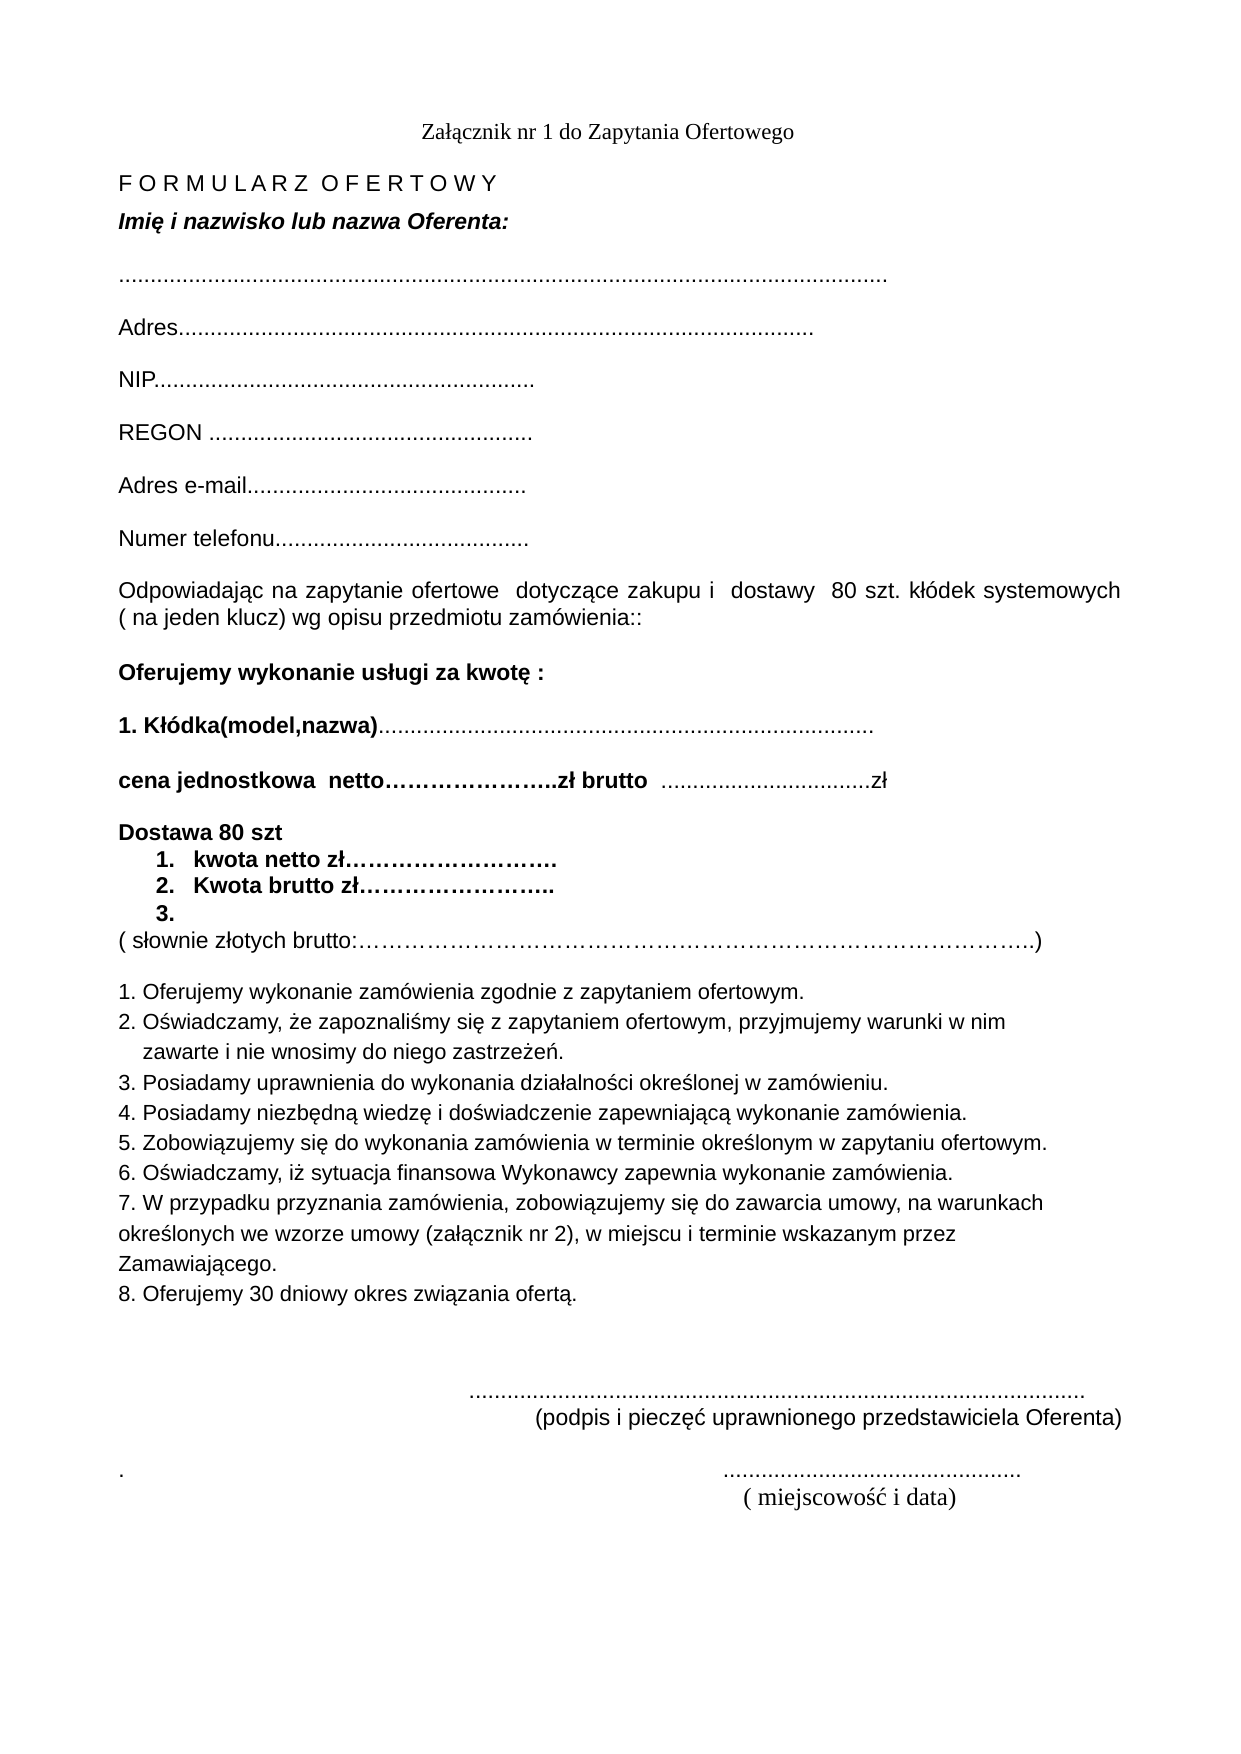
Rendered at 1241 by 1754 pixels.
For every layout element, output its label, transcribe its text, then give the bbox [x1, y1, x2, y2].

text Adres e-mail............................................ [118, 472, 1122, 498]
list 8. Oferujemy 30 dniowy okres związania ofertą. [118, 1281, 1122, 1306]
list 7. W przypadku przyznania zamówienia, zobowiązujemy się do zawarcia umowy, na warunkach określonych we wzorze umowy (załącznik nr 2), w miejscu i terminie wskazanym przez Zamawiającego. [118, 1190, 1122, 1276]
list 1. Oferujemy wykonanie zamówienia zgodnie z zapytaniem ofertowym. [118, 979, 1122, 1004]
list zawarte i nie wnosimy do niego zastrzeżeń. [118, 1039, 1122, 1064]
text Imię i nazwisko lub nazwa Oferenta: [118, 208, 1122, 235]
text Odpowiadając na zapytanie ofertowe dotyczące zakupu i dostawy 80 szt. kłódek systemowych ( na jeden klucz) wg opisu przedmiotu zamówienia:: [118, 577, 1122, 630]
text ( słownie złotych brutto:……………………………………………………………………………..) [118, 927, 1122, 953]
text Numer telefonu........................................ [118, 524, 1122, 551]
text ( miejscowość i data) [118, 1482, 1122, 1511]
text Oferujemy wykonanie usługi za kwotę : [118, 659, 1122, 685]
text 1. Kłódka(model,nazwa).............................................................................. [118, 712, 1122, 738]
text Adres.................................................................................................... [118, 314, 1122, 340]
subtitle F O R M U L A R Z O F E R T O W Y [118, 169, 1122, 196]
list 2. Oświadczamy, że zapoznaliśmy się z zapytaniem ofertowym, przyjmujemy warunki w nim [118, 1009, 1122, 1034]
text NIP............................................................ [118, 366, 1122, 393]
list kwota netto zł………………………. [156, 846, 1122, 872]
list 4. Posiadamy niezbędną wiedzę i doświadczenie zapewniającą wykonanie zamówienia. [118, 1099, 1122, 1125]
list 3. Posiadamy uprawnienia do wykonania działalności określonej w zamówieniu. [118, 1069, 1122, 1094]
text cena jednostkowa netto…………………..zł brutto .................................zł [118, 767, 1122, 793]
text Dostawa 80 szt [118, 819, 1122, 846]
list 6. Oświadczamy, iż sytuacja finansowa Wykonawcy zapewnia wykonanie zamówienia. [118, 1160, 1122, 1185]
text (podpis i pieczęć uprawnionego przedstawiciela Oferenta) [118, 1403, 1122, 1430]
text Załącznik nr 1 do Zapytania Ofertowego [118, 118, 1122, 144]
list Kwota brutto zł…………………….. [156, 872, 1122, 898]
text . ............................................... [118, 1456, 1122, 1482]
text ................................................................................................. [118, 1377, 1122, 1403]
list 5. Zobowiązujemy się do wykonania zamówienia w terminie określonym w zapytaniu ofertowym. [118, 1130, 1122, 1155]
text REGON ................................................... [118, 419, 1122, 446]
text ......................................................................................................................... [118, 261, 1122, 287]
